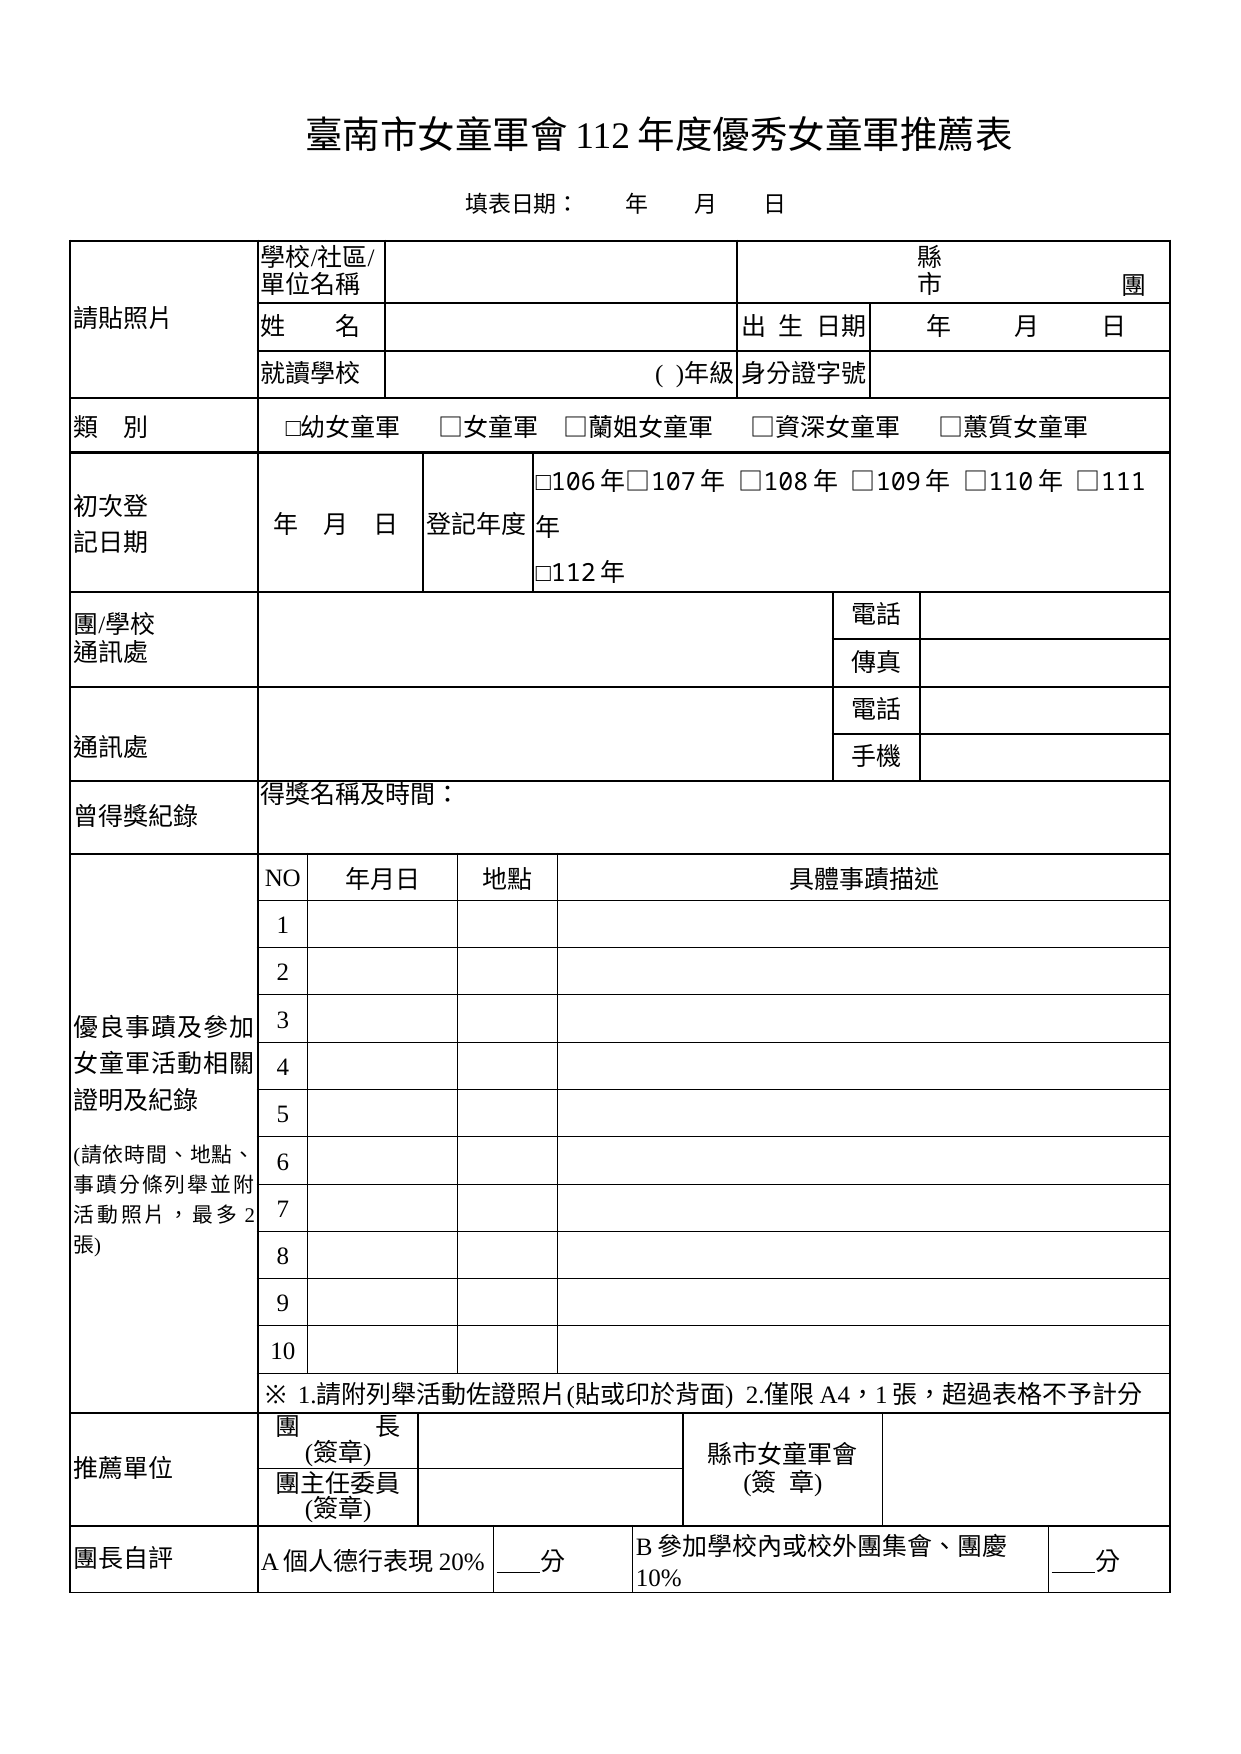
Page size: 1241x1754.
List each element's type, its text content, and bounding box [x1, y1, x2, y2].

table_cell 4 [259, 1043, 307, 1089]
table_cell [259, 593, 832, 686]
table_cell 8 [259, 1232, 307, 1278]
table_cell 1 [259, 901, 307, 947]
table_cell [558, 1326, 1169, 1373]
table_cell [558, 1137, 1169, 1183]
table_cell [458, 901, 557, 947]
table_cell 縣市女童軍會 (簽 章) [684, 1414, 882, 1525]
table_cell 3 [259, 995, 307, 1042]
table_cell [458, 1185, 557, 1231]
table_cell [308, 1279, 457, 1325]
table_cell [921, 593, 1169, 638]
table_cell 初次登 記日期 [71, 454, 257, 591]
table_cell [386, 304, 736, 350]
table_cell [419, 1469, 682, 1525]
table_cell 手機 [834, 735, 919, 780]
table_cell 10 [259, 1326, 307, 1373]
table_cell 登記年度 [424, 454, 532, 591]
table_cell [308, 901, 457, 947]
table_cell 團 長(簽章) [259, 1414, 417, 1468]
table_cell 身分證字號 [738, 352, 869, 397]
table_cell [558, 1279, 1169, 1325]
table_cell [921, 735, 1169, 780]
text 臺南市女童軍會112年度優秀女童軍推薦表 [195, 104, 1122, 159]
table_cell 團主任委員(簽章) [259, 1469, 417, 1525]
table_cell [308, 1326, 457, 1373]
table_cell [558, 948, 1169, 994]
table_cell [458, 1090, 557, 1136]
table_cell [883, 1414, 1169, 1525]
table_cell [308, 1090, 457, 1136]
table_cell 團/學校 通訊處 [71, 593, 257, 686]
table_cell 通訊處 [71, 688, 257, 780]
table_cell [921, 640, 1169, 686]
table_cell 就讀學校 [259, 352, 384, 397]
table_cell 傳真 [834, 640, 919, 686]
table_cell 7 [259, 1185, 307, 1231]
table_cell [558, 1185, 1169, 1231]
table_cell B參加學校內或校外團集會、團慶10% [633, 1527, 1048, 1592]
table_cell A個人德行表現20% [259, 1527, 493, 1592]
table_header 團 [1097, 242, 1169, 302]
table_cell 5 [259, 1090, 307, 1136]
table_header [386, 242, 736, 302]
table_cell [558, 995, 1169, 1042]
table_cell ( )年級 [386, 352, 736, 397]
table_cell [458, 948, 557, 994]
table_cell [458, 1043, 557, 1089]
table_cell 年月日 [308, 855, 457, 900]
table_cell 得獎名稱及時間： [259, 782, 1169, 852]
table_cell [308, 1137, 457, 1183]
table_cell □106年□107年 □108年 □109年 □110年 □111年 □112年 [534, 454, 1169, 591]
table_cell [458, 1137, 557, 1183]
table_cell [871, 352, 1169, 397]
table_cell 類 別 [71, 399, 257, 451]
table_cell [308, 1232, 457, 1278]
table_cell 電話 [834, 688, 919, 733]
table_cell 出 生 日期 [738, 304, 869, 350]
table_cell [259, 688, 832, 780]
table_cell [308, 1185, 457, 1231]
table_cell [458, 1232, 557, 1278]
table_cell 電話 [834, 593, 919, 638]
table_cell 分 [494, 1527, 632, 1592]
table_cell 姓 名 [259, 304, 384, 350]
table_cell 2 [259, 948, 307, 994]
table_header 請貼照片 [71, 242, 257, 397]
table_cell [458, 1279, 557, 1325]
table_cell 年 月 日 [871, 304, 1169, 350]
table_cell [558, 901, 1169, 947]
table_cell NO [259, 855, 307, 900]
table_cell 優良事蹟及參加女童軍活動相關證明及紀錄 (請依時間、地點、事蹟分條列舉並附活動照片，最多2張) [71, 855, 257, 1412]
table_cell 1.請附列舉活動佐證照片(貼或印於背面) 2.僅限A4，1張，超過表格不予計分 [259, 1374, 1169, 1412]
table_cell □幼女童軍 □女童軍 □蘭姐女童軍 □資深女童軍 □蕙質女童軍 [259, 399, 1169, 451]
table_cell [308, 948, 457, 994]
table_cell 6 [259, 1137, 307, 1183]
table_header 學校/社區/ 單位名稱 [259, 242, 384, 302]
table_cell [921, 688, 1169, 733]
table_cell 團長自評 [71, 1527, 257, 1592]
table_cell [558, 1232, 1169, 1278]
table_cell 具體事蹟描述 [558, 855, 1169, 900]
table_cell [458, 1326, 557, 1373]
table_cell [419, 1414, 682, 1468]
table_cell 9 [259, 1279, 307, 1325]
table_cell 地點 [458, 855, 557, 900]
table_cell 推薦單位 [71, 1414, 257, 1525]
table_header 縣 市 [738, 242, 1097, 302]
table_cell 分 [1049, 1527, 1169, 1592]
table_cell [558, 1043, 1169, 1089]
table_cell [458, 995, 557, 1042]
table_cell [308, 995, 457, 1042]
table_cell 曾得獎紀錄 [71, 782, 257, 852]
table_cell [308, 1043, 457, 1089]
table_cell 年 月 日 [259, 454, 422, 591]
text 填表日期： 年 月 日 [118, 178, 1122, 221]
table_cell [558, 1090, 1169, 1136]
